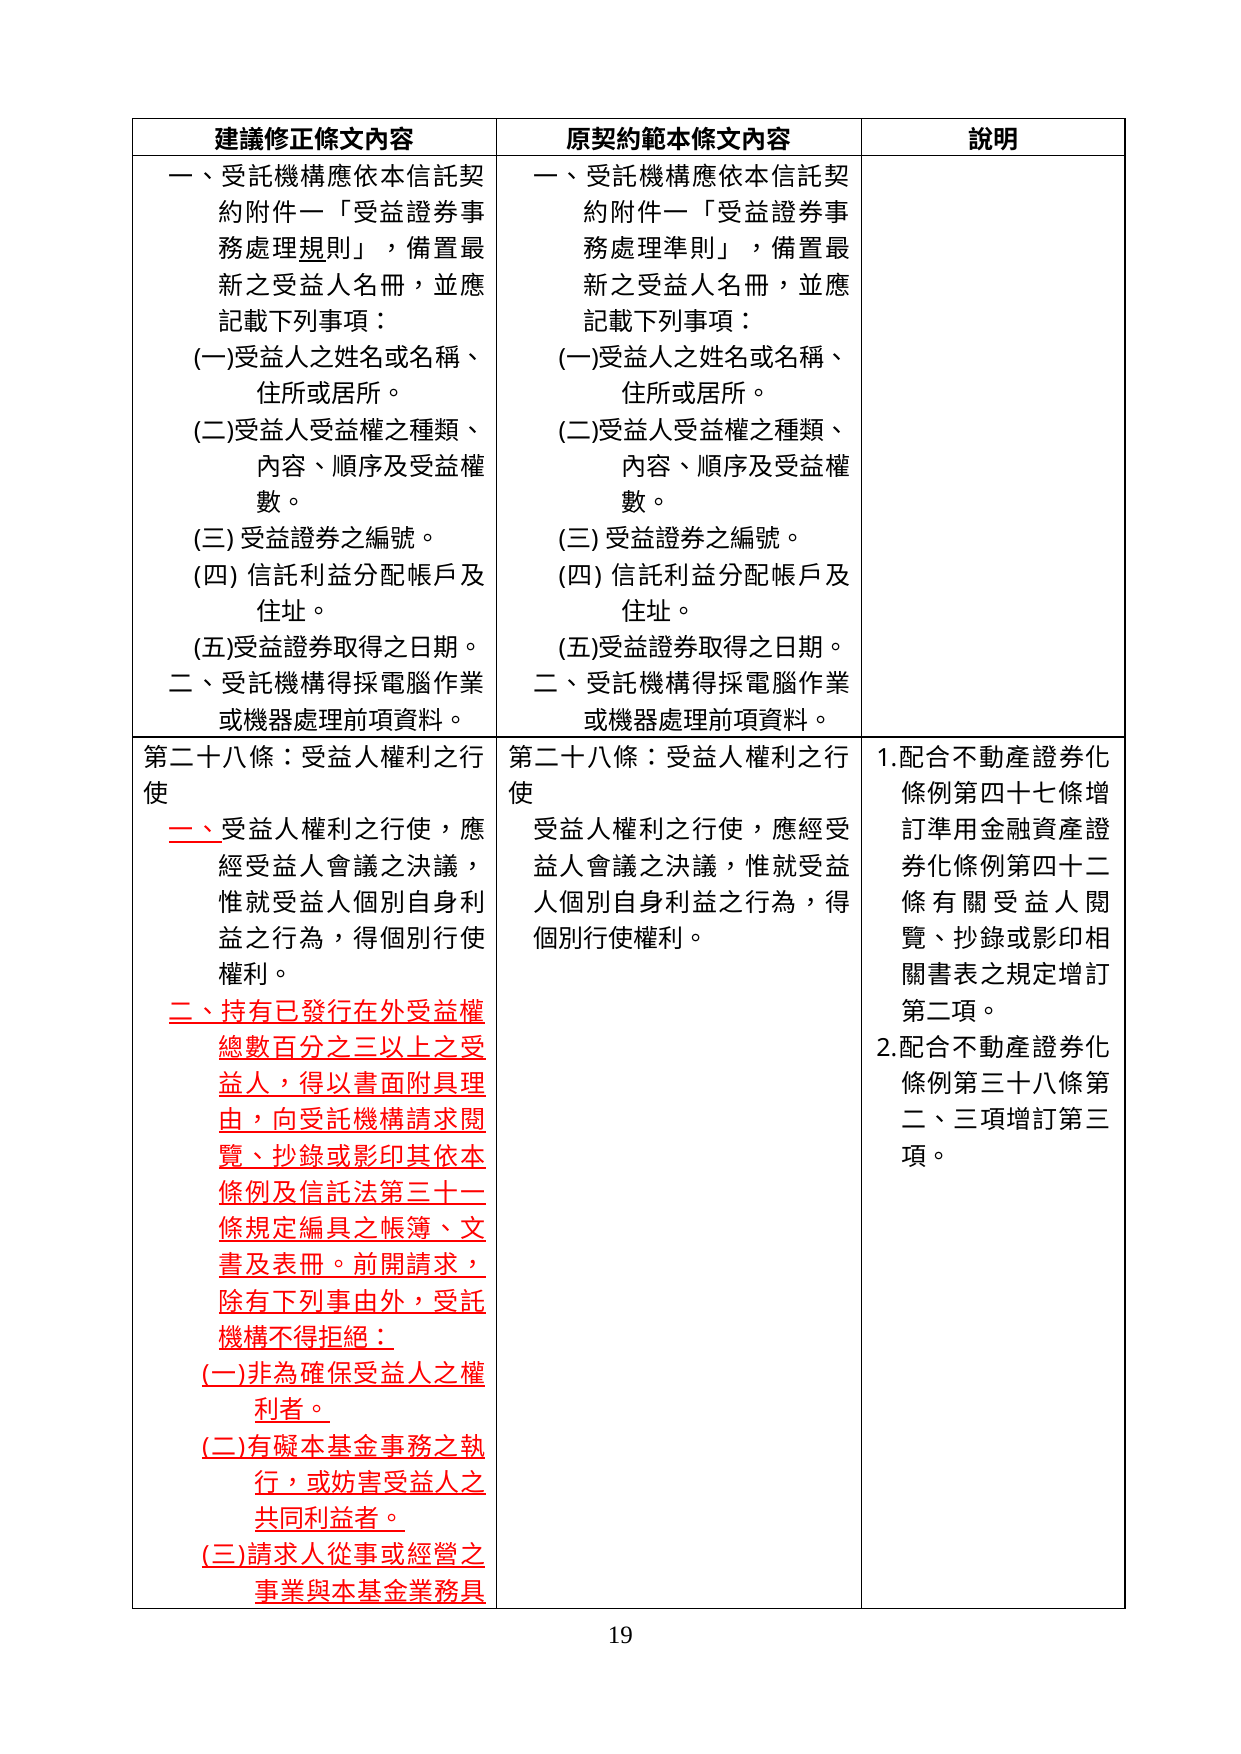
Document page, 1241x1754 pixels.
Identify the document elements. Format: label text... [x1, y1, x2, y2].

table_cell 一、受託機構應依本信託契約附件一「受益證券事務處理規則」，備置最新之受益人名冊，並應記載下列事項： (一)受益人之姓名或名稱、住所或居所。 (二)受益人受益權之種類、內容、順序及受益權數。 (三) 受益證券之編號。 (四) 信託利益分配帳戶及住址。 (五)受益證券取得之日期。 二、受託機構得採電腦作業或機器處理前項資料。 [133, 156, 496, 736]
table_cell 第二十八條：受益人權利之行使 受益人權利之行使，應經受益人會議之決議，惟就受益人個別自身利益之行為，得個別行使權利。 [497, 738, 861, 1607]
table_header 建議修正條文內容 [133, 119, 496, 155]
table_header 說明 [862, 119, 1124, 155]
table_cell 一、受託機構應依本信託契約附件一「受益證券事務處理準則」，備置最新之受益人名冊，並應記載下列事項： (一)受益人之姓名或名稱、住所或居所。 (二)受益人受益權之種類、內容、順序及受益權數。 (三) 受益證券之編號。 (四) 信託利益分配帳戶及住址。 (五)受益證券取得之日期。 二、受託機構得採電腦作業或機器處理前項資料。 [497, 156, 861, 736]
table_cell 1.配合不動產證券化條例第四十七條增訂準用金融資產證券化條例第四十二條有關受益人閱覽、抄錄或影印相關書表之規定增訂第二項。 2.配合不動產證券化條例第三十八條第二、三項增訂第三項。 [862, 738, 1124, 1607]
table_cell 第二十八條：受益人權利之行使 一、受益人權利之行使，應經受益人會議之決議，惟就受益人個別自身利益之行為，得個別行使權利。 二、持有已發行在外受益權總數百分之三以上之受益人，得以書面附具理由，向受託機構請求閱覽、抄錄或影印其依本條例及信託法第三十一條規定編具之帳簿、文書及表冊。前開請求，除有下列事由外，受託機構不得拒絕： (一)非為確保受益人之權利者。 (二)有礙本基金事務之執行，或妨害受益人之共同利益者。 (三)請求人從事或經營之事業與本基金業務具 [133, 738, 496, 1607]
table_header 原契約範本條文內容 [497, 119, 861, 155]
table_cell [862, 156, 1124, 736]
